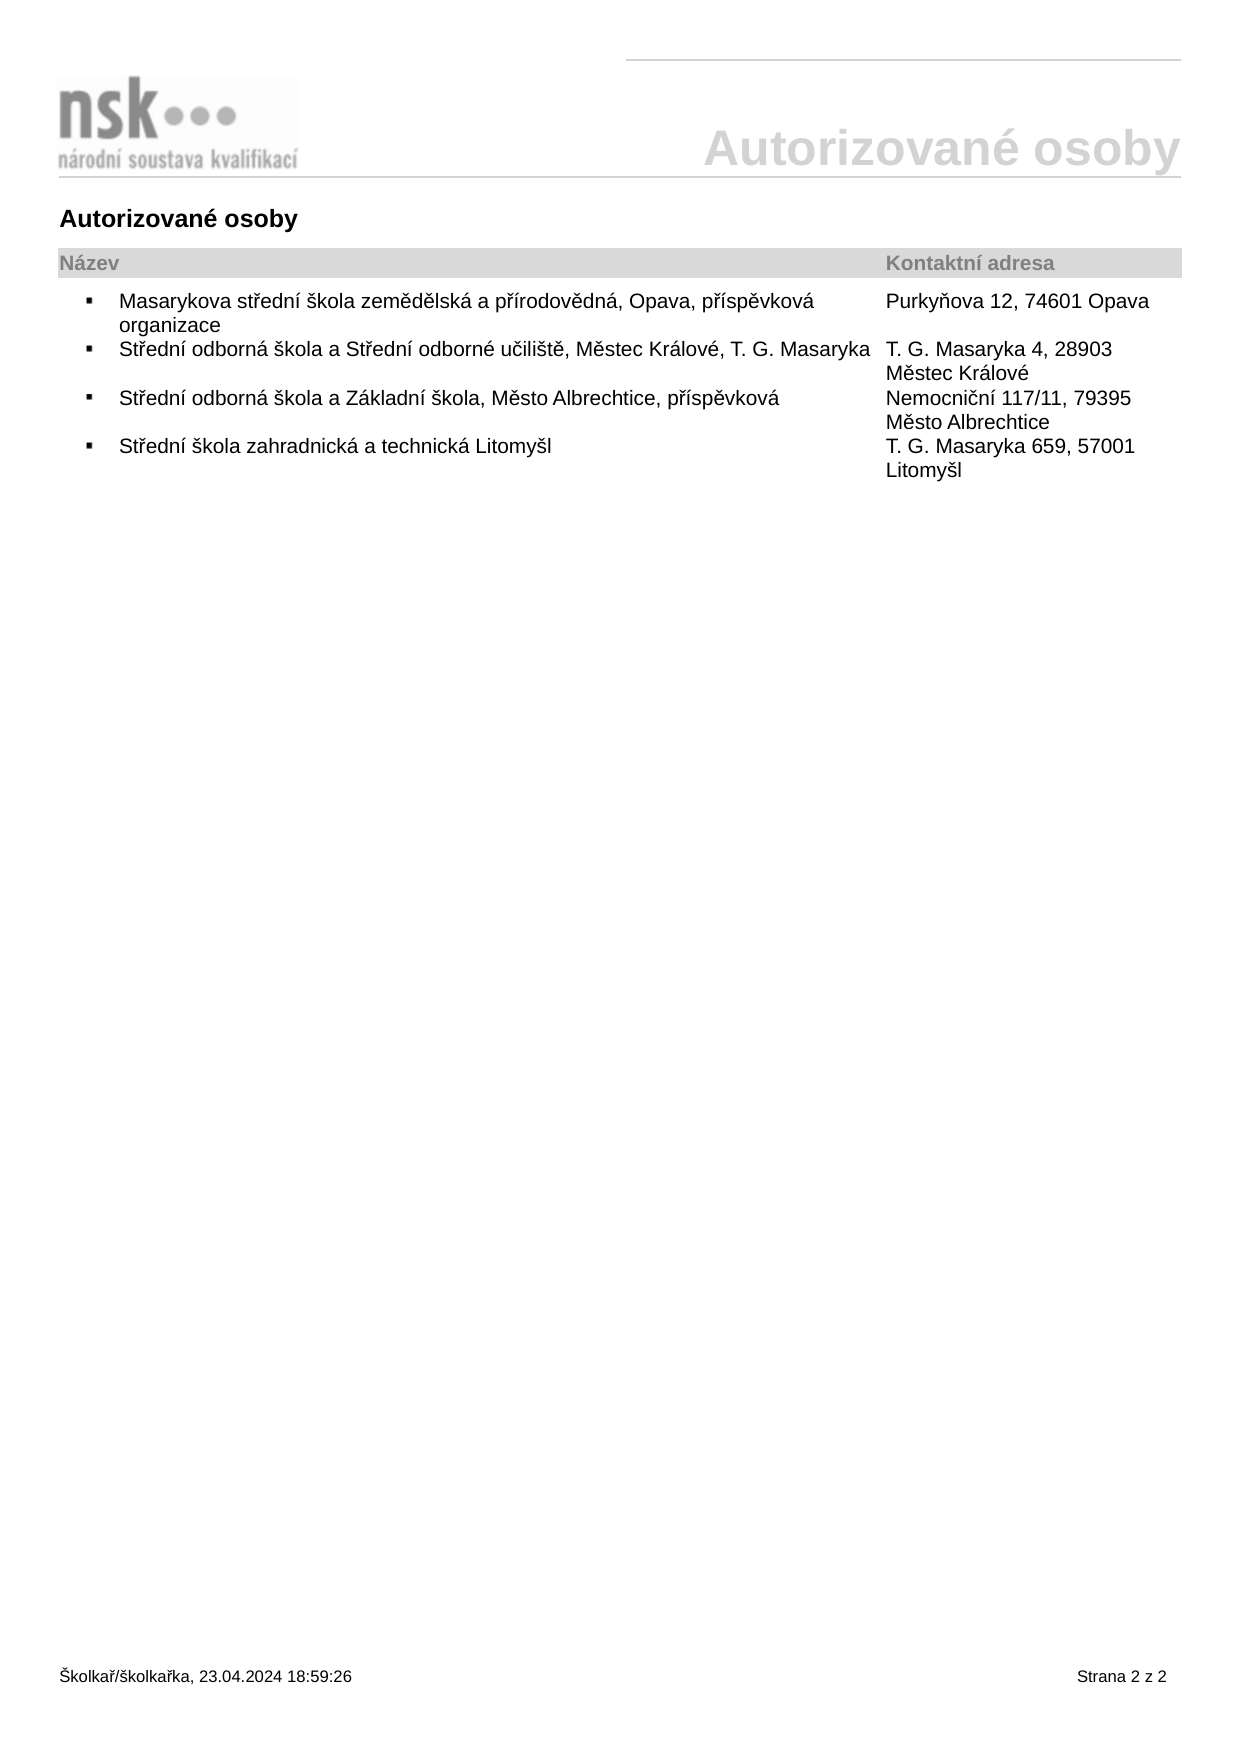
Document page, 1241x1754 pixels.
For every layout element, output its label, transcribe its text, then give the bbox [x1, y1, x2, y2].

table_cell [626, 194, 860, 200]
table_cell Strana 2 z 2 [860, 1658, 1167, 1694]
table_cell [1167, 314, 1181, 337]
table_cell [860, 1082, 886, 1370]
table_cell Název [60, 250, 885, 277]
table_cell [886, 482, 1167, 782]
table_cell [119, 458, 481, 482]
table_cell Školkař/školkařka, 23.04.2024 18:59:26 [59, 1658, 860, 1694]
table_cell [481, 194, 617, 200]
table_cell Střední škola zahradnická a technická Litomyšl [119, 434, 886, 458]
table_cell [618, 412, 626, 434]
table_cell T. G. Masaryka 4, 28903 Městec Králové [886, 337, 1181, 386]
table_cell [481, 482, 617, 782]
table_cell [626, 278, 860, 289]
table_cell [59, 194, 119, 200]
table_cell [860, 782, 886, 1082]
table_cell [1167, 236, 1181, 248]
table_cell [626, 482, 860, 782]
table_cell [59, 1370, 119, 1658]
table_cell [1167, 1370, 1181, 1658]
table_cell [860, 1370, 886, 1658]
table_cell [886, 1082, 1167, 1370]
table_cell [59, 314, 119, 336]
table_cell [481, 1370, 617, 1658]
table_cell [626, 236, 860, 248]
table_cell Nemocniční 117/11, 79395 Město Albrechtice [886, 386, 1181, 434]
table_cell [59, 362, 119, 386]
table_cell [1167, 482, 1181, 782]
table_cell Autorizované osoby [59, 200, 1181, 236]
table_cell [618, 1370, 626, 1658]
table_cell [119, 171, 481, 176]
table_cell [59, 171, 119, 176]
table_cell [626, 362, 860, 386]
table_cell [626, 1370, 860, 1658]
table_cell [59, 458, 119, 482]
table_cell [860, 412, 886, 434]
table_cell [626, 412, 860, 434]
picture [59, 336, 119, 361]
table_cell [59, 178, 1181, 194]
table_cell Autorizované osoby [626, 61, 1181, 176]
table_cell [860, 194, 886, 200]
table_cell [119, 412, 481, 434]
table_cell [481, 412, 617, 434]
table_cell [618, 278, 626, 289]
table_cell [860, 278, 886, 289]
table_cell [119, 278, 481, 289]
table_cell [59, 412, 119, 434]
picture [59, 386, 119, 409]
table_cell [619, 59, 626, 170]
table_cell [886, 782, 1167, 1082]
table_cell [886, 278, 1167, 289]
table_cell [481, 236, 617, 248]
table_cell [1167, 194, 1181, 200]
table_cell [886, 314, 1167, 337]
picture [59, 434, 119, 458]
table_cell [860, 482, 886, 782]
table_cell [860, 458, 886, 482]
table_cell [481, 278, 617, 289]
table_cell [626, 782, 860, 1082]
table_cell [618, 170, 626, 176]
table_cell [626, 1082, 860, 1370]
table_cell Střední odborná škola a Střední odborné učiliště, Městec Králové, T. G. Masaryka 4 [119, 337, 886, 362]
table_cell [1167, 278, 1181, 289]
picture [59, 288, 119, 313]
table_cell [119, 362, 481, 386]
table_cell [618, 194, 626, 200]
table_cell Masarykova střední škola zemědělská a přírodovědná, Opava, příspěvková organizace [119, 289, 886, 337]
table_cell [886, 236, 1167, 248]
picture [57, 59, 619, 171]
table_cell [618, 482, 626, 782]
table_cell Kontaktní adresa [886, 250, 1180, 277]
table_cell [59, 236, 119, 248]
table_cell [481, 1082, 617, 1370]
table_cell [119, 482, 481, 782]
table_cell [626, 458, 860, 482]
table_cell [886, 1370, 1167, 1658]
table_cell [481, 782, 617, 1082]
table_cell [481, 362, 617, 386]
table_cell [481, 458, 617, 482]
table_cell [618, 236, 626, 248]
table_cell Purkyňova 12, 74601 Opava [886, 289, 1181, 314]
table_cell [1167, 1082, 1181, 1370]
table_cell [618, 458, 626, 482]
table_cell Střední odborná škola a Základní škola, Město Albrechtice, příspěvková organizace [119, 386, 886, 412]
table_cell [59, 1082, 119, 1370]
table_cell T. G. Masaryka 659, 57001 Litomyšl [886, 434, 1181, 482]
table_cell [860, 362, 886, 386]
table_cell [886, 194, 1167, 200]
table_cell [119, 1370, 481, 1658]
table_cell [1167, 1658, 1181, 1694]
table_cell [119, 782, 481, 1082]
table_cell [119, 236, 481, 248]
table_cell [618, 1082, 626, 1370]
table_cell [59, 278, 119, 288]
table_cell [59, 482, 119, 782]
table_cell [618, 782, 626, 1082]
table_cell [1167, 782, 1181, 1082]
table_cell [119, 1082, 481, 1370]
table_cell [481, 171, 617, 176]
table_cell [59, 782, 119, 1082]
table_cell [618, 362, 626, 386]
table_cell [119, 194, 481, 200]
table_cell [860, 236, 886, 248]
